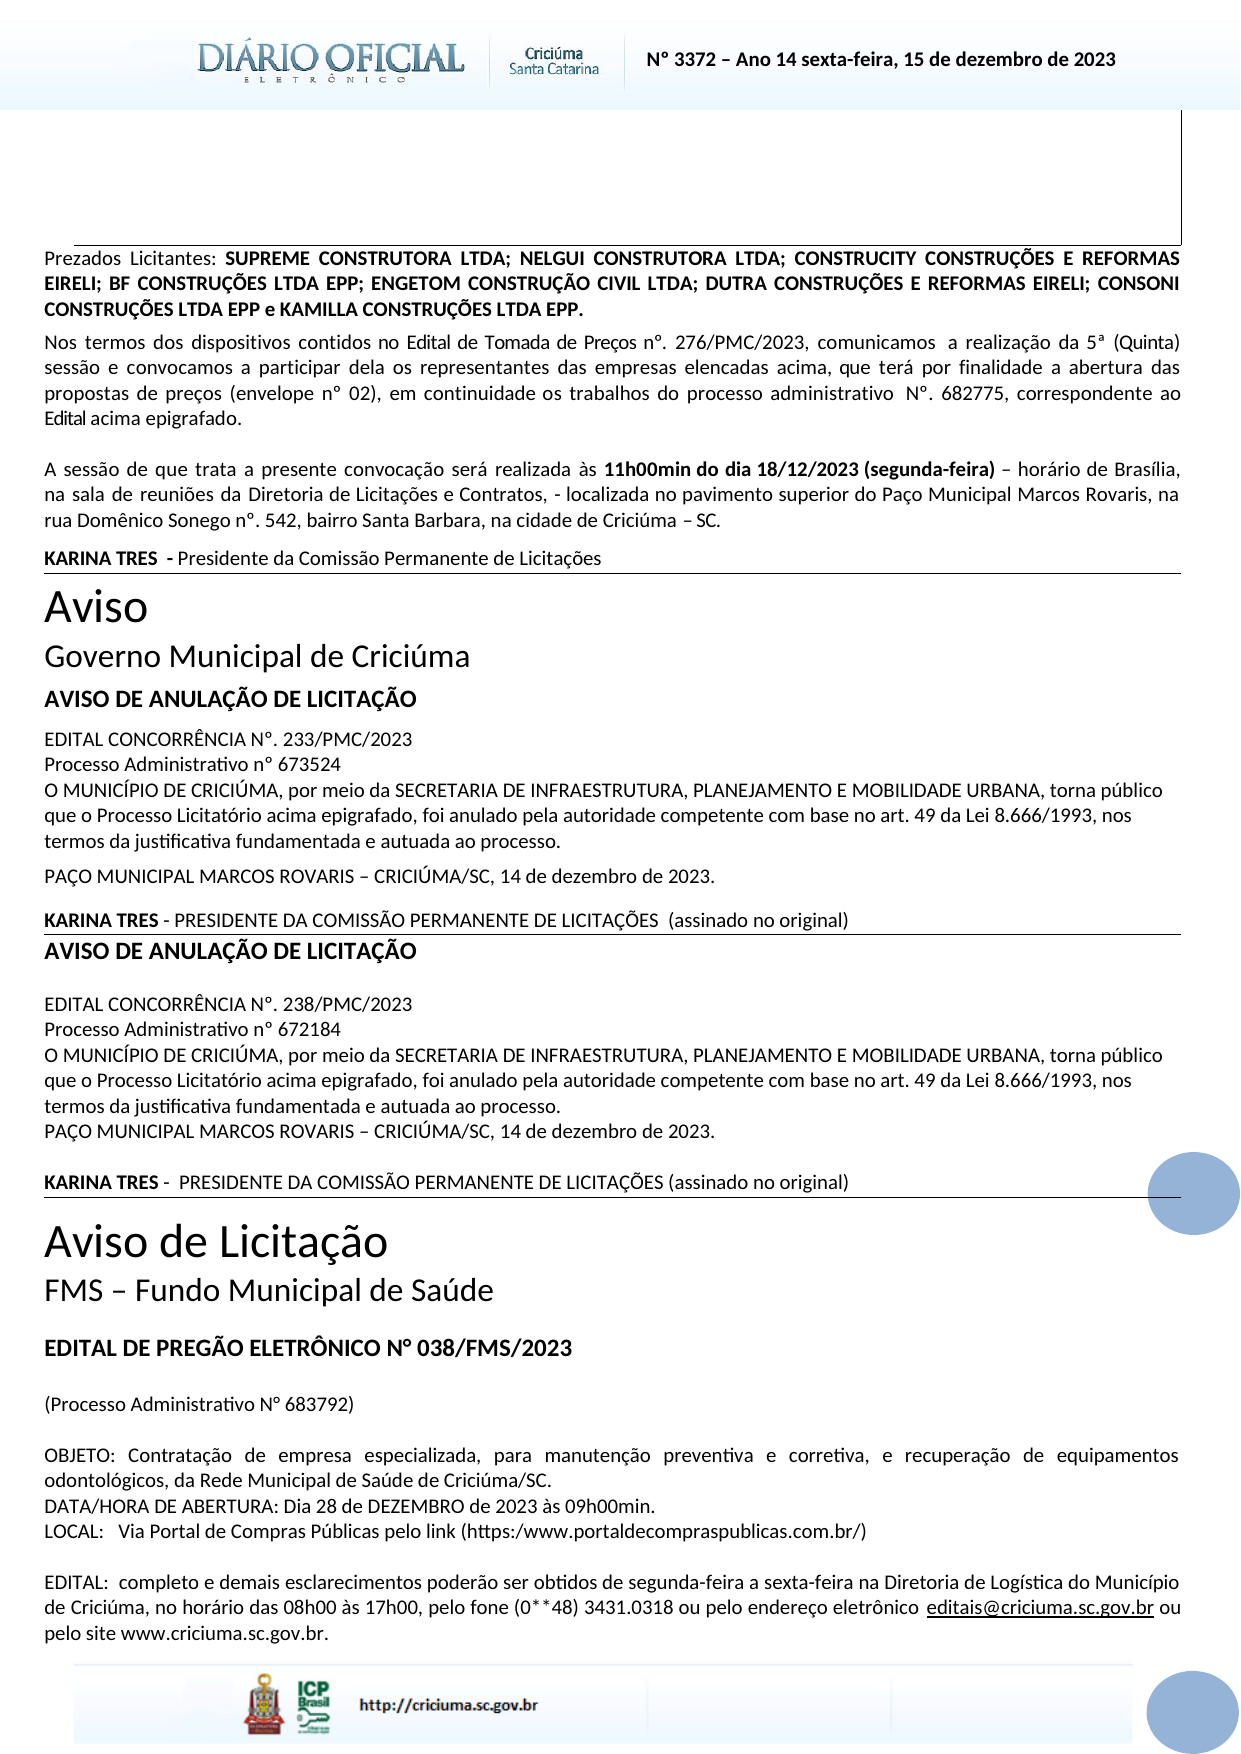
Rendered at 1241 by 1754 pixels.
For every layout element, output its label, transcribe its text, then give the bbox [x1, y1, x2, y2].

text EDITAL CONCORRÊNCIA Nº. 233/PMC/2023 [44, 726, 1181, 752]
text AVISO DE ANULAÇÃO DE LICITAÇÃO [44, 935, 1181, 966]
text Governo Municipal de Criciúma [44, 635, 1181, 675]
text PAÇO MUNICIPAL MARCOS ROVARIS – CRICIÚMA/SC, 14 de dezembro de 2023. [44, 863, 1181, 889]
text O MUNICÍPIO DE CRICIÚMA, por meio da SECRETARIA DE INFRAESTRUTURA, PLANEJAMENTO E MOBILIDADE URBANA, torna público que o Processo Licitatório acima epigrafado, foi anulado pela autoridade competente com base no art. 49 da Lei 8.666/1993, nos termos da justificativa fundamentada e autuada ao processo. [44, 1042, 1181, 1118]
text KARINA TRES - PRESIDENTE DA COMISSÃO PERMANENTE DE LICITAÇÕES (assinado no original) [44, 907, 1181, 934]
text LOCAL: Via Portal de Compras Públicas pelo link (https:/www.portaldecompraspublicas.com.br/) [44, 1518, 1181, 1544]
text Processo Administrativo nº 672184 [44, 1017, 1181, 1042]
text AVISO DE ANULAÇÃO DE LICITAÇÃO [44, 683, 1181, 713]
text Processo Administrativo nº 673524 [44, 752, 1181, 777]
text FMS – Fundo Municipal de Saúde [44, 1269, 1181, 1310]
text O MUNICÍPIO DE CRICIÚMA, por meio da SECRETARIA DE INFRAESTRUTURA, PLANEJAMENTO E MOBILIDADE URBANA, torna público que o Processo Licitatório acima epigrafado, foi anulado pela autoridade competente com base no art. 49 da Lei 8.666/1993, nos termos da justificativa fundamentada e autuada ao processo. [44, 777, 1181, 853]
text A sessão de que trata a presente convocação será realizada às 11h00min do dia 18/12/2023 (segunda-feira) – horário de Brasília, na sala de reuniões da Diretoria de Licitações e Contratos, - localizada no pavimento superior do Paço Municipal Marcos Rovaris, na rua Domênico Sonego nº. 542, bairro Santa Barbara, na cidade de Criciúma – SC. [44, 456, 1181, 532]
text Aviso de Licitação [44, 1210, 1181, 1269]
text PAÇO MUNICIPAL MARCOS ROVARIS – CRICIÚMA/SC, 14 de dezembro de 2023. [44, 1118, 1181, 1144]
text KARINA TRES - Presidente da Comissão Permanente de Licitações [44, 545, 1181, 573]
text (Processo Administrativo N° 683792) [44, 1391, 1181, 1417]
text Nos termos dos dispositivos contidos no Edital de Tomada de Preços nº. 276/PMC/2023, comunicamos a realização da 5ª (Quinta) sessão e convocamos a participar dela os representantes das empresas elencadas acima, que terá por finalidade a abertura das propostas de preços (envelope nº 02), em continuidade os trabalhos do processo administrativo Nº. 682775, correspondente ao Edital acima epigrafado. [44, 329, 1181, 431]
text KARINA TRES - PRESIDENTE DA COMISSÃO PERMANENTE DE LICITAÇÕES (assinado no original) [44, 1169, 1155, 1197]
text EDITAL DE PREGÃO ELETRÔNICO N° 038/FMS/2023 [44, 1333, 1181, 1363]
text Aviso [44, 576, 1181, 635]
text OBJETO: Contratação de empresa especializada, para manutenção preventiva e corretiva, e recuperação de equipamentos odontológicos, da Rede Municipal de Saúde de Criciúma/SC. [44, 1442, 1181, 1493]
text EDITAL: completo e demais esclarecimentos poderão ser obtidos de segunda-feira a sexta-feira na Diretoria de Logística do Município de Criciúma, no horário das 08h00 às 17h00, pelo fone (0**48) 3431.0318 ou pelo endereço eletrônico editais@criciuma.sc.gov.br ou pelo site www.criciuma.sc.gov.br. [44, 1569, 1181, 1645]
text Prezados Licitantes: SUPREME CONSTRUTORA LTDA; NELGUI CONSTRUTORA LTDA; CONSTRUCITY CONSTRUÇÕES E REFORMAS EIRELI; BF CONSTRUÇÕES LTDA EPP; ENGETOM CONSTRUÇÃO CIVIL LTDA; DUTRA CONSTRUÇÕES E REFORMAS EIRELI; CONSONI CONSTRUÇÕES LTDA EPP e KAMILLA CONSTRUÇÕES LTDA EPP. [44, 245, 1181, 321]
text EDITAL CONCORRÊNCIA Nº. 238/PMC/2023 [44, 991, 1181, 1017]
text DATA/HORA DE ABERTURA: Dia 28 de DEZEMBRO de 2023 às 09h00min. [44, 1493, 1181, 1518]
